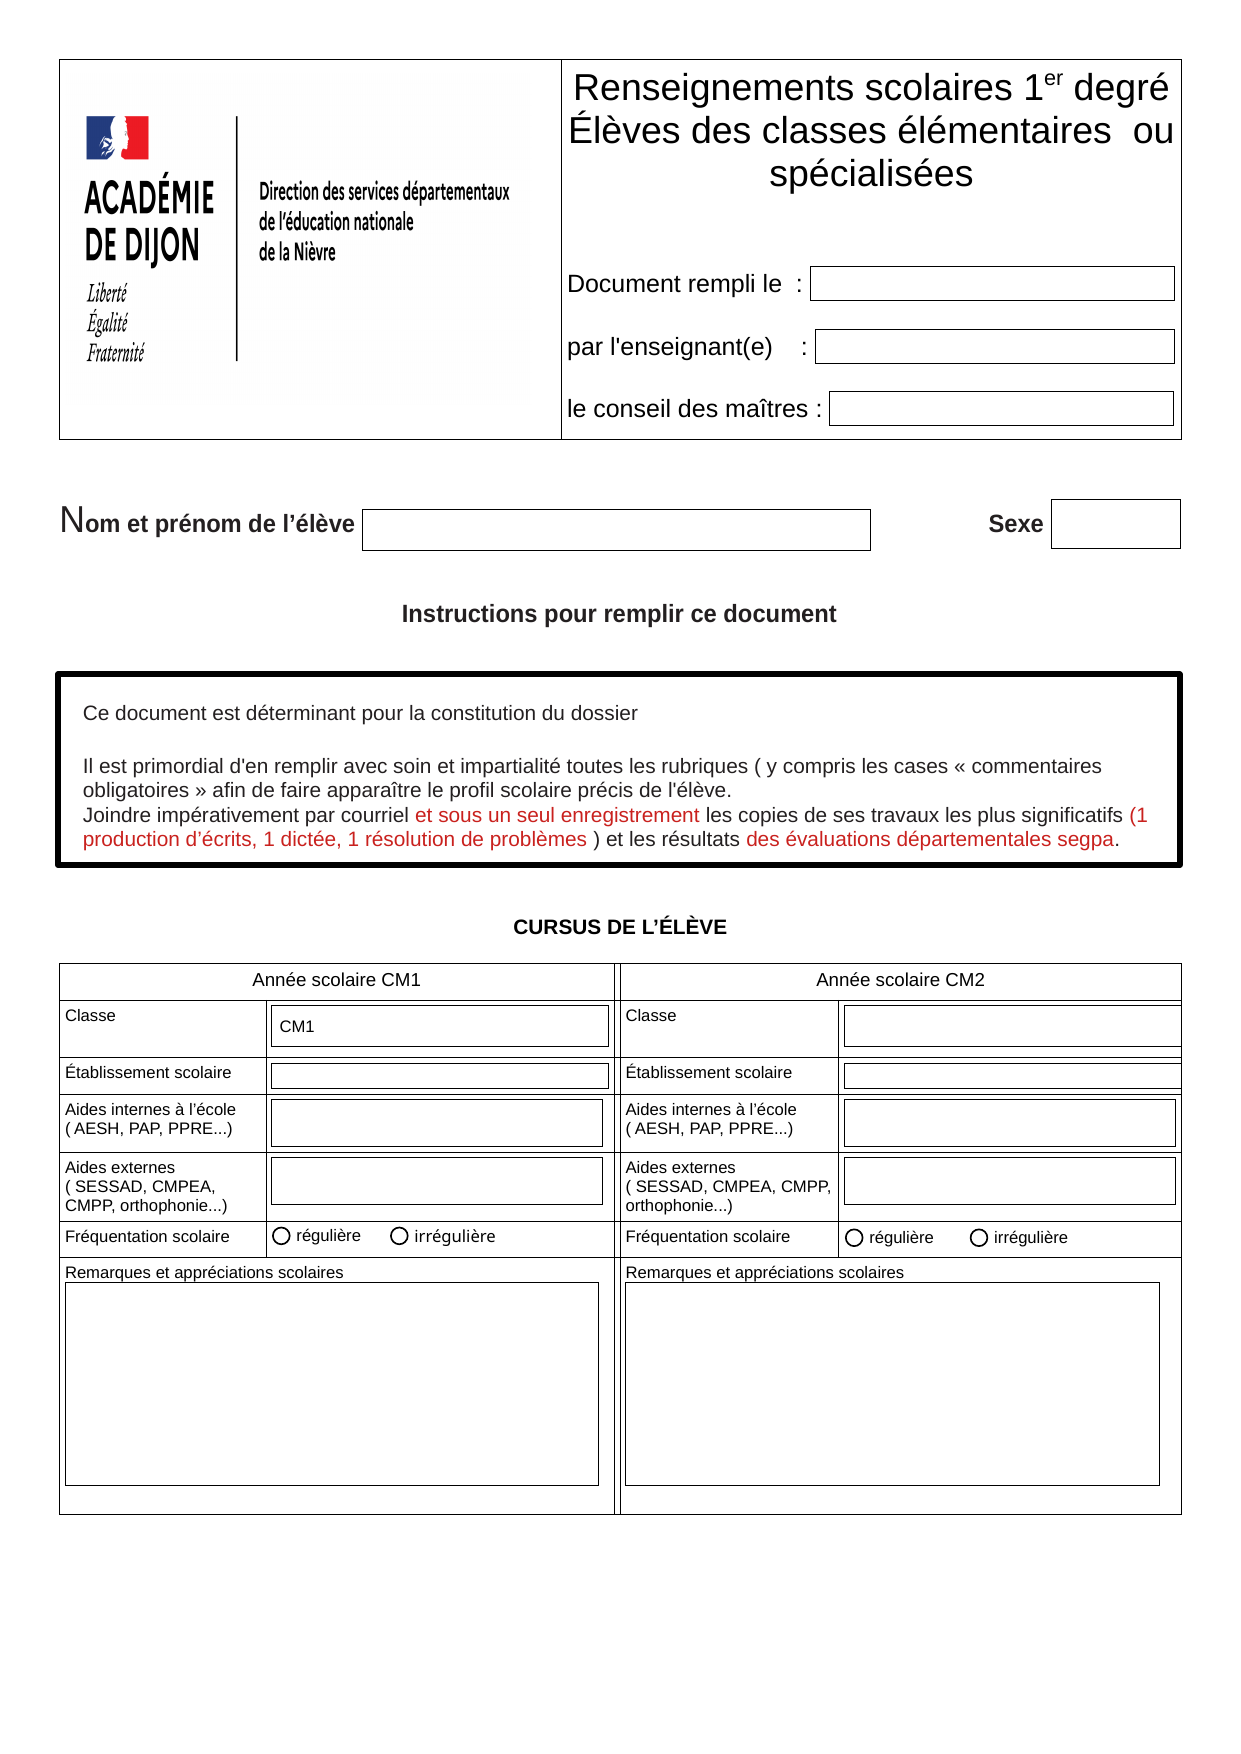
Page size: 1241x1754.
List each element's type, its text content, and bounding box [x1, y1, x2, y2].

text Nom et prénom de l’élève Sexe [59, 497, 1181, 550]
table_header Année scolaire CM1 [60, 964, 614, 1000]
table_cell Aides internes à l’école ( AESH, PAP, PPRE...) [60, 1095, 266, 1152]
table_cell [839, 1001, 1181, 1057]
table_cell Aides internes à l’école ( AESH, PAP, PPRE...) [621, 1095, 838, 1152]
table_header [60, 60, 561, 439]
table_cell [267, 1058, 614, 1093]
text CURSUS DE L’ÉLÈVE [59, 915, 1181, 939]
table_cell Classe [60, 1001, 266, 1057]
table_header Année scolaire CM2 [621, 964, 1181, 1000]
table_cell [615, 1058, 620, 1093]
table_cell [839, 1222, 1181, 1257]
table_cell Aides externes ( SESSAD, CMPEA, CMPP, orthophonie...) [60, 1153, 266, 1221]
table_cell [839, 1153, 1181, 1221]
table_cell [615, 1222, 620, 1257]
table_cell [267, 1001, 614, 1057]
table_cell [267, 1153, 614, 1221]
table_cell [615, 1258, 620, 1514]
table_cell Fréquentation scolaire [621, 1222, 838, 1257]
table_cell [839, 1058, 1181, 1093]
table_cell [267, 1222, 614, 1257]
table_cell [615, 1001, 620, 1057]
table_cell Aides externes ( SESSAD, CMPEA, CMPP, orthophonie...) [621, 1153, 838, 1221]
table_cell [839, 1095, 1181, 1152]
picture [64, 73, 532, 405]
table_cell [615, 1095, 620, 1152]
table_cell [615, 1153, 620, 1221]
table_cell Fréquentation scolaire [60, 1222, 266, 1257]
table_header [615, 964, 620, 1000]
table_cell Classe [621, 1001, 838, 1057]
table_header Renseignements scolaires 1er degré Élèves des classes élémentaires ou spécialisées Document rempli le : par l'enseignant(e) : le conseil des maîtres : [562, 60, 1181, 439]
table_cell [267, 1095, 614, 1152]
table_cell Remarques et appréciations scolaires [621, 1258, 1181, 1514]
table_cell Établissement scolaire [60, 1058, 266, 1093]
table_cell Établissement scolaire [621, 1058, 838, 1093]
table_cell Remarques et appréciations scolaires [60, 1258, 614, 1514]
